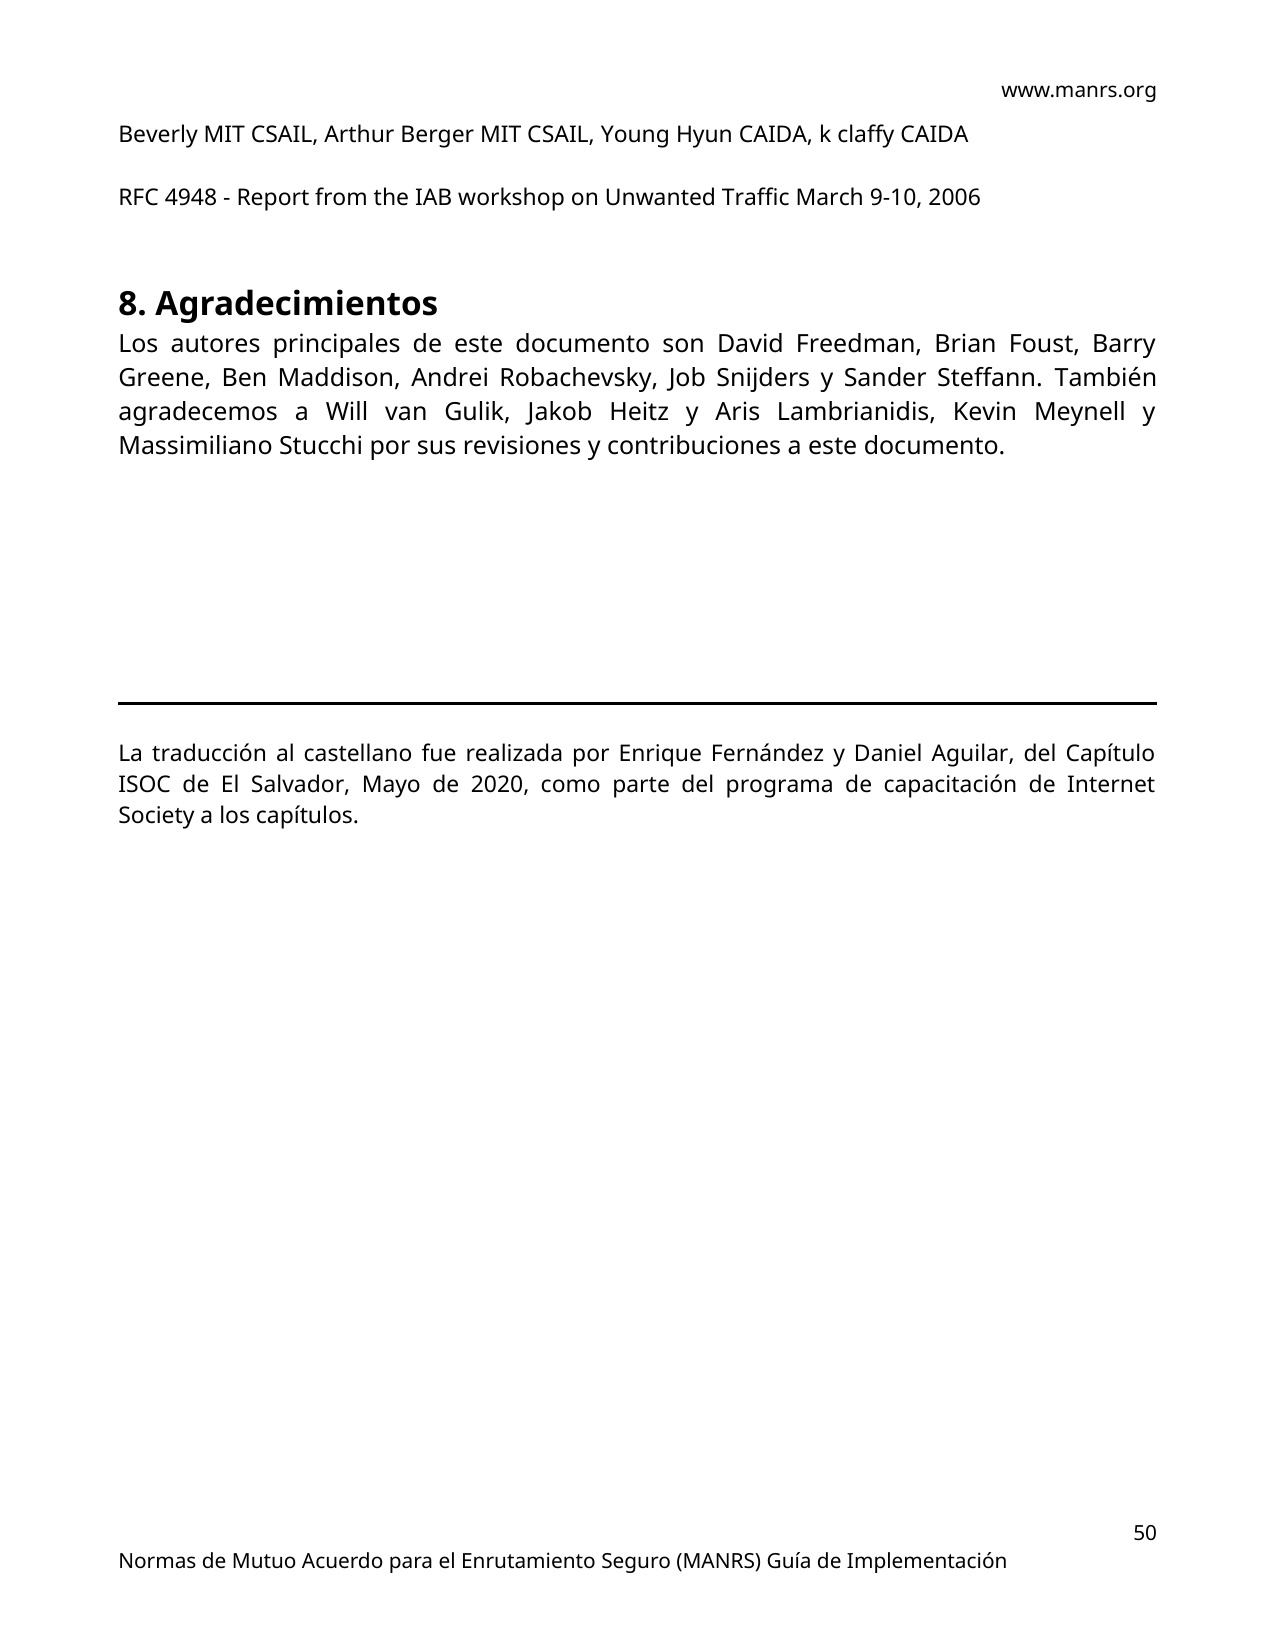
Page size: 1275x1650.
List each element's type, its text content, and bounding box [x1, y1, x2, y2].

text RFC 4948 - Report from the IAB workshop on Unwanted Traffic March 9-10, 2006 [118, 181, 1157, 212]
text 8. Agradecimientos [118, 280, 1157, 325]
text Beverly MIT CSAIL, Arthur Berger MIT CSAIL, Young Hyun CAIDA, k claffy CAIDA [118, 118, 1157, 149]
text Los autores principales de este documento son David Freedman, Brian Foust, Barry Greene, Ben Maddison, Andrei Robachevsky, Job Snijders y Sander Steffann. También agradecemos a Will van Gulik, Jakob Heitz y Aris Lambrianidis, Kevin Meynell y Massimiliano Stucchi por sus revisiones y contribuciones a este documento. [118, 325, 1157, 462]
text La traducción al castellano fue realizada por Enrique Fernández y Daniel Aguilar, del Capítulo ISOC de El Salvador, Mayo de 2020, como parte del programa de capacitación de Internet Society a los capítulos. [118, 737, 1157, 830]
